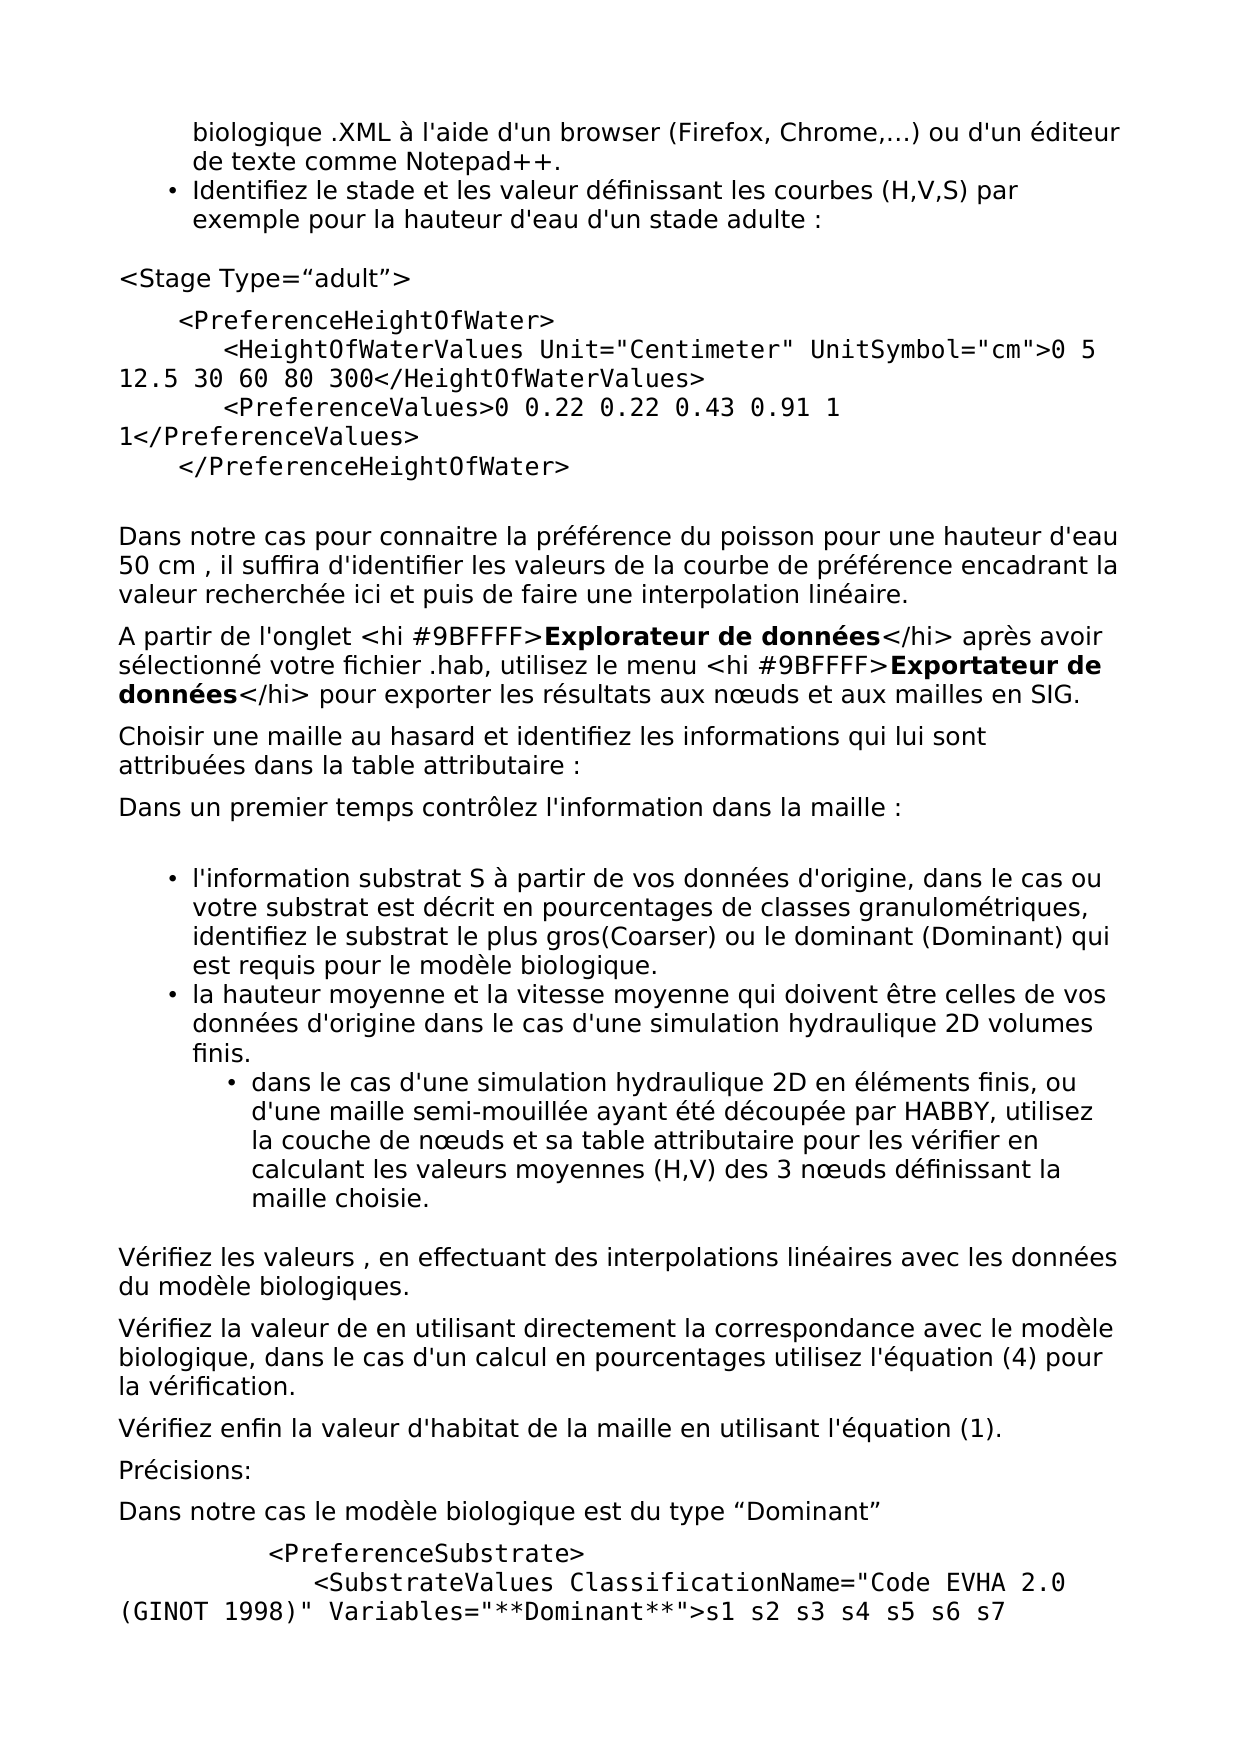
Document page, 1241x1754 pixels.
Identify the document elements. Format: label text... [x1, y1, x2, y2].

text Vérifiez la valeur de en utilisant directement la correspondance avec le modèle biologique, dans le cas d'un calcul en pourcentages utilisez l'équation (4) pour la vérification. [118, 1314, 1122, 1402]
list Identifiez le stade et les valeur définissant les courbes (H,V,S) par exemple pour la hauteur d'eau d'un stade adulte : [177, 176, 1122, 235]
text Choisir une maille au hasard et identifiez les informations qui lui sont attribuées dans la table attributaire : [118, 722, 1122, 780]
text A partir de l'onglet <hi #9BFFFF>Explorateur de données</hi> après avoir sélectionné votre fichier .hab, utilisez le menu <hi #9BFFFF>Exportateur de données</hi> pour exporter les résultats aux nœuds et aux mailles en SIG. [118, 622, 1122, 709]
text Dans notre cas le modèle biologique est du type “Dominant” [118, 1497, 1122, 1527]
text Dans notre cas pour connaitre la préférence du poisson pour une hauteur d'eau 50 cm , il suffira d'identifier les valeurs de la courbe de préférence encadrant la valeur recherchée ici et puis de faire une interpolation linéaire. [118, 522, 1122, 609]
text <PreferenceHeightOfWater> <HeightOfWaterValues Unit="Centimeter" UnitSymbol="cm">0 5 12.5 30 60 80 300</HeightOfWaterValues> <PreferenceValues>0 0.22 0.22 0.43 0.91 1 1</PreferenceValues> </PreferenceHeightOfWater> [118, 306, 1122, 510]
list dans le cas d'une simulation hydraulique 2D en éléments finis, ou d'une maille semi-mouillée ayant été découpée par HABBY, utilisez la couche de nœuds et sa table attributaire pour les vérifier en calculant les valeurs moyennes (H,V) des 3 nœuds définissant la maille choisie. [236, 1068, 1122, 1214]
list biologique .XML à l'aide d'un browser (Firefox, Chrome,…) ou d'un éditeur de texte comme Notepad++. [177, 118, 1122, 176]
text Vérifiez les valeurs , en effectuant des interpolations linéaires avec les données du modèle biologiques. [118, 1243, 1122, 1302]
text Vérifiez enfin la valeur d'habitat de la maille en utilisant l'équation (1). [118, 1414, 1122, 1443]
text Précisions: [118, 1456, 1122, 1485]
text <PreferenceSubstrate> <SubstrateValues ClassificationName="Code EVHA 2.0 (GINOT 1998)" Variables="**Dominant**">s1 s2 s3 s4 s5 s6 s7 [118, 1539, 1122, 1627]
text <Stage Type=“adult”> [118, 264, 1122, 293]
list la hauteur moyenne et la vitesse moyenne qui doivent être celles de vos données d'origine dans le cas d'une simulation hydraulique 2D volumes finis. [177, 981, 1122, 1068]
list l'information substrat S à partir de vos données d'origine, dans le cas ou votre substrat est décrit en pourcentages de classes granulométriques, identifiez le substrat le plus gros(Coarser) ou le dominant (Dominant) qui est requis pour le modèle biologique. [177, 864, 1122, 981]
text Dans un premier temps contrôlez l'information dans la maille : [118, 793, 1122, 822]
